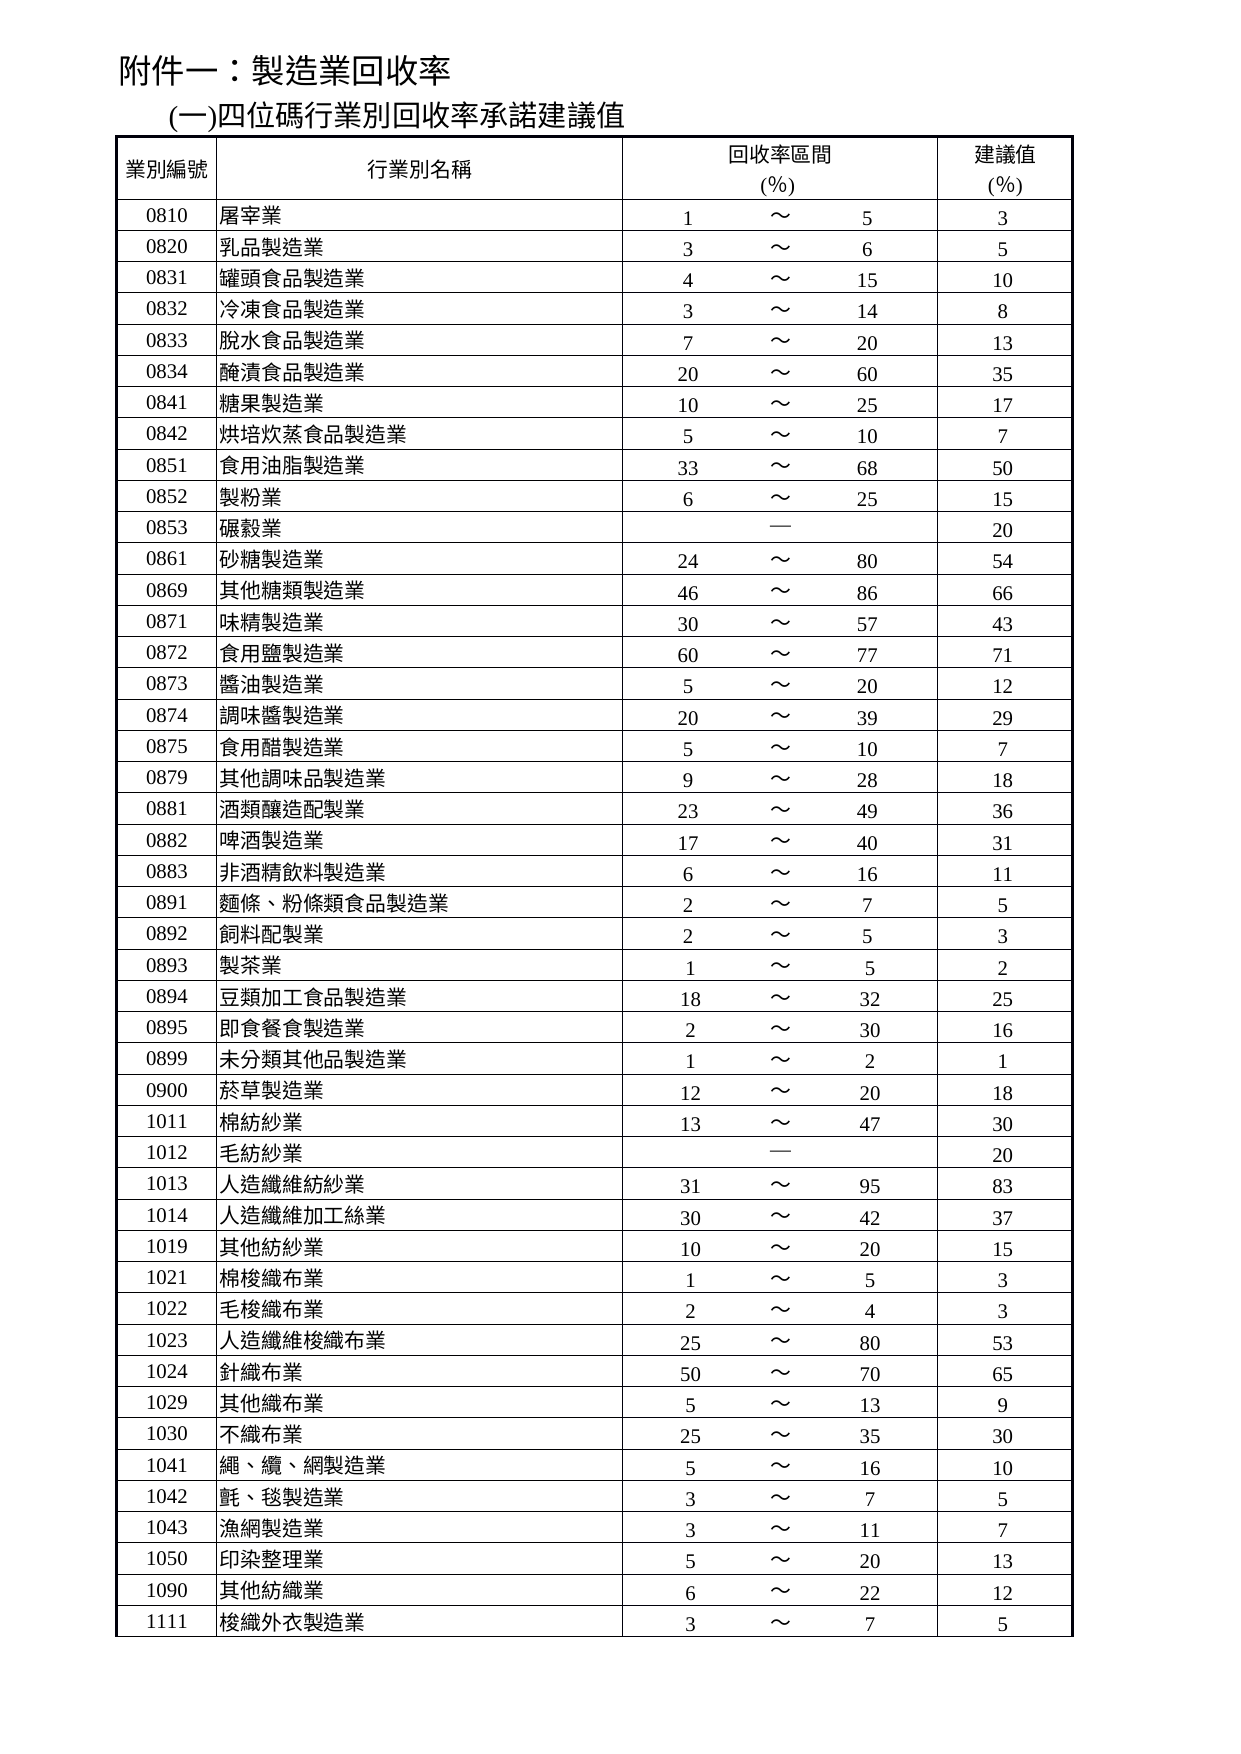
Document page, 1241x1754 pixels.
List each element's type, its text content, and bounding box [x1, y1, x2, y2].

table_cell 35 [938, 356, 1071, 386]
table_cell 14 [802, 293, 937, 323]
table_cell 5 [938, 887, 1071, 917]
table_cell 1 [623, 200, 758, 230]
table_cell 9 [938, 1387, 1071, 1417]
table_cell 1023 [118, 1325, 216, 1355]
table_cell 7 [938, 1512, 1071, 1542]
table_cell ～ [758, 762, 802, 792]
table_cell 7 [938, 731, 1071, 761]
table_cell ～ [758, 637, 802, 667]
table_cell 25 [802, 481, 937, 511]
table_cell 5 [938, 231, 1071, 261]
table_cell [623, 512, 758, 542]
table_cell 31 [623, 1168, 758, 1198]
table_cell 其他織布業 [217, 1387, 622, 1417]
table_cell 10 [623, 1231, 758, 1261]
table_cell ～ [758, 700, 802, 730]
table_cell 10 [938, 1450, 1071, 1480]
table_cell 1024 [118, 1356, 216, 1386]
table_cell 20 [802, 325, 937, 355]
table_cell ～ [758, 1168, 802, 1198]
table_cell 57 [802, 606, 937, 636]
table_cell 20 [623, 700, 758, 730]
table_cell 83 [938, 1168, 1071, 1198]
table_cell ～ [758, 606, 802, 636]
table_cell 50 [623, 1356, 758, 1386]
table_cell — [758, 1137, 802, 1167]
table_cell 麵條、粉條類食品製造業 [217, 887, 622, 917]
table_cell 68 [802, 450, 937, 480]
table_cell 2 [623, 918, 758, 948]
table_cell 砂糖製造業 [217, 543, 622, 573]
table_cell ～ [758, 231, 802, 261]
table_cell 0873 [118, 668, 216, 698]
table_cell 54 [938, 543, 1071, 573]
table_cell 1013 [118, 1168, 216, 1198]
table_cell 24 [623, 543, 758, 573]
table_cell ～ [758, 543, 802, 573]
table_cell 0894 [118, 981, 216, 1011]
table_cell 未分類其他品製造業 [217, 1043, 622, 1073]
table_cell 30 [623, 1200, 758, 1230]
table_cell 37 [938, 1200, 1071, 1230]
table_cell 0869 [118, 575, 216, 605]
table_cell ～ [758, 1450, 802, 1480]
text (一)四位碼行業別回收率承諾建議值 [168, 93, 1122, 135]
table_header 回收率區間 (％) [623, 138, 937, 198]
table_cell 70 [802, 1356, 937, 1386]
table_cell ～ [758, 200, 802, 230]
table_cell 1050 [118, 1543, 216, 1573]
table_cell 其他紡紗業 [217, 1231, 622, 1261]
table_cell 1030 [118, 1418, 216, 1448]
table_cell 3 [623, 231, 758, 261]
table_cell 0852 [118, 481, 216, 511]
table_cell ～ [758, 887, 802, 917]
table_cell 梭織外衣製造業 [217, 1606, 622, 1636]
table_cell ～ [758, 668, 802, 698]
table_cell 1 [623, 1043, 758, 1073]
table_cell ～ [758, 1418, 802, 1448]
table_cell 氈、毯製造業 [217, 1481, 622, 1511]
table_cell 0872 [118, 637, 216, 667]
table_cell 不織布業 [217, 1418, 622, 1448]
table_cell 20 [802, 668, 937, 698]
table_cell 29 [938, 700, 1071, 730]
table_cell ～ [758, 262, 802, 292]
table_cell 25 [802, 387, 937, 417]
table_cell 碾縠業 [217, 512, 622, 542]
table_cell ～ [758, 1106, 802, 1136]
table_cell 製茶業 [217, 950, 622, 980]
table_cell ～ [758, 1606, 802, 1636]
table_cell ～ [758, 418, 802, 448]
table_cell 0871 [118, 606, 216, 636]
table_cell 2 [623, 1012, 758, 1042]
table_cell 3 [623, 293, 758, 323]
table_cell 0891 [118, 887, 216, 917]
table_cell 20 [802, 1075, 937, 1105]
table_cell 1 [938, 1043, 1071, 1073]
table_cell 6 [623, 856, 758, 886]
table_cell 13 [938, 1543, 1071, 1573]
table_cell ～ [758, 856, 802, 886]
table_cell 95 [802, 1168, 937, 1198]
table_cell ～ [758, 1543, 802, 1573]
table_cell 47 [802, 1106, 937, 1136]
table_cell 0900 [118, 1075, 216, 1105]
table_cell ～ [758, 450, 802, 480]
table_cell 13 [802, 1387, 937, 1417]
table_cell 0832 [118, 293, 216, 323]
table_cell ～ [758, 981, 802, 1011]
table_cell 1090 [118, 1575, 216, 1605]
table_cell 酒類釀造配製業 [217, 793, 622, 823]
table_cell 65 [938, 1356, 1071, 1386]
table_cell 乳品製造業 [217, 231, 622, 261]
table_cell 5 [802, 200, 937, 230]
table_cell 7 [938, 418, 1071, 448]
table_cell 0893 [118, 950, 216, 980]
table_cell 1111 [118, 1606, 216, 1636]
table_cell 其他調味品製造業 [217, 762, 622, 792]
table_cell 印染整理業 [217, 1543, 622, 1573]
table_cell 糖果製造業 [217, 387, 622, 417]
table_cell 啤酒製造業 [217, 825, 622, 855]
table_cell 10 [802, 418, 937, 448]
table_cell 5 [802, 950, 937, 980]
table_cell 罐頭食品製造業 [217, 262, 622, 292]
table_cell 10 [802, 731, 937, 761]
table_cell ～ [758, 356, 802, 386]
table_cell ～ [758, 950, 802, 980]
table_header 行業別名稱 [217, 138, 622, 198]
table_cell 4 [623, 262, 758, 292]
table_cell 棉紡紗業 [217, 1106, 622, 1136]
table_cell 0875 [118, 731, 216, 761]
table_cell 15 [802, 262, 937, 292]
text 附件一：製造業回收率 [118, 44, 1122, 93]
table_cell ～ [758, 293, 802, 323]
table_cell 1019 [118, 1231, 216, 1261]
table_header 業別編號 [118, 138, 216, 198]
table_cell 71 [938, 637, 1071, 667]
table_cell 醃漬食品製造業 [217, 356, 622, 386]
table_cell 16 [802, 1450, 937, 1480]
table_cell 30 [623, 606, 758, 636]
table_cell 1021 [118, 1262, 216, 1292]
table_cell 11 [802, 1512, 937, 1542]
table_cell 味精製造業 [217, 606, 622, 636]
table_cell 30 [802, 1012, 937, 1042]
table_cell 17 [623, 825, 758, 855]
table_cell 20 [802, 1543, 937, 1573]
table_cell 3 [938, 1293, 1071, 1323]
table_cell 1012 [118, 1137, 216, 1167]
table_cell 人造纖維梭織布業 [217, 1325, 622, 1355]
table_cell 其他糖類製造業 [217, 575, 622, 605]
table_cell ～ [758, 1012, 802, 1042]
table_cell 食用油脂製造業 [217, 450, 622, 480]
table_cell 50 [938, 450, 1071, 480]
table_cell 0895 [118, 1012, 216, 1042]
table_cell 43 [938, 606, 1071, 636]
table_cell 10 [623, 387, 758, 417]
table_cell 食用醋製造業 [217, 731, 622, 761]
table_header 建議值 (％) [938, 138, 1071, 198]
table_cell ～ [758, 1325, 802, 1355]
table_cell 42 [802, 1200, 937, 1230]
table_cell ～ [758, 1075, 802, 1105]
table_cell 毛梭織布業 [217, 1293, 622, 1323]
table_cell 10 [938, 262, 1071, 292]
table_cell 5 [802, 1262, 937, 1292]
table_cell 5 [623, 1387, 758, 1417]
table_cell 漁網製造業 [217, 1512, 622, 1542]
table_cell 31 [938, 825, 1071, 855]
table_cell 0881 [118, 793, 216, 823]
table_cell 1014 [118, 1200, 216, 1230]
table_cell 其他紡織業 [217, 1575, 622, 1605]
table_cell 20 [802, 1231, 937, 1261]
table_cell 22 [802, 1575, 937, 1605]
table_cell 11 [938, 856, 1071, 886]
table_cell 36 [938, 793, 1071, 823]
table_cell 33 [623, 450, 758, 480]
table_cell 0833 [118, 325, 216, 355]
table_cell 0899 [118, 1043, 216, 1073]
table_cell 53 [938, 1325, 1071, 1355]
table_cell 菸草製造業 [217, 1075, 622, 1105]
table_cell ～ [758, 825, 802, 855]
table_cell 針織布業 [217, 1356, 622, 1386]
table_cell 烘培炊蒸食品製造業 [217, 418, 622, 448]
table_cell ～ [758, 918, 802, 948]
table_cell 46 [623, 575, 758, 605]
table_cell 屠宰業 [217, 200, 622, 230]
table_cell 49 [802, 793, 937, 823]
table_cell ～ [758, 1512, 802, 1542]
table_cell ～ [758, 1575, 802, 1605]
table_cell 15 [938, 481, 1071, 511]
table_cell 5 [623, 1450, 758, 1480]
table_cell ～ [758, 1043, 802, 1073]
table_cell 3 [938, 200, 1071, 230]
table_cell 39 [802, 700, 937, 730]
table_cell 25 [938, 981, 1071, 1011]
table_cell 30 [938, 1418, 1071, 1448]
table_cell 人造纖維加工絲業 [217, 1200, 622, 1230]
table_cell 20 [623, 356, 758, 386]
table_cell 1041 [118, 1450, 216, 1480]
table_cell 13 [938, 325, 1071, 355]
table_cell 20 [938, 1137, 1071, 1167]
table_cell 非酒精飲料製造業 [217, 856, 622, 886]
table_cell 毛紡紗業 [217, 1137, 622, 1167]
table_cell 1022 [118, 1293, 216, 1323]
table_cell ～ [758, 1231, 802, 1261]
table_cell 0851 [118, 450, 216, 480]
table_cell 脫水食品製造業 [217, 325, 622, 355]
table_cell 3 [623, 1606, 758, 1636]
table_cell 製粉業 [217, 481, 622, 511]
table_cell 棉梭織布業 [217, 1262, 622, 1292]
table_cell 7 [802, 1606, 937, 1636]
table_cell 5 [938, 1481, 1071, 1511]
table_cell 3 [938, 1262, 1071, 1292]
table_cell 3 [623, 1481, 758, 1511]
table_cell 23 [623, 793, 758, 823]
table_cell 0842 [118, 418, 216, 448]
table_cell 7 [802, 1481, 937, 1511]
table_cell 3 [938, 918, 1071, 948]
table_cell 食用鹽製造業 [217, 637, 622, 667]
table_cell 0820 [118, 231, 216, 261]
table_cell [802, 1137, 937, 1167]
table_cell 18 [938, 762, 1071, 792]
table_cell 6 [623, 481, 758, 511]
table_cell 調味醬製造業 [217, 700, 622, 730]
table_cell 0883 [118, 856, 216, 886]
table_cell 5 [938, 1606, 1071, 1636]
table_cell 0834 [118, 356, 216, 386]
table_cell 2 [623, 887, 758, 917]
table_cell 醬油製造業 [217, 668, 622, 698]
table_cell 0831 [118, 262, 216, 292]
table_cell ～ [758, 1356, 802, 1386]
table_cell 4 [802, 1293, 937, 1323]
table_cell 5 [623, 731, 758, 761]
table_cell 0874 [118, 700, 216, 730]
table_cell 16 [802, 856, 937, 886]
table_cell 0882 [118, 825, 216, 855]
table_cell 1 [623, 1262, 758, 1292]
table_cell 13 [623, 1106, 758, 1136]
table_cell ～ [758, 387, 802, 417]
table_cell 0810 [118, 200, 216, 230]
table_cell 15 [938, 1231, 1071, 1261]
table_cell 28 [802, 762, 937, 792]
table_cell 35 [802, 1418, 937, 1448]
table_cell 1042 [118, 1481, 216, 1511]
table_cell ～ [758, 1262, 802, 1292]
table_cell 7 [623, 325, 758, 355]
table_cell 80 [802, 1325, 937, 1355]
table_cell 9 [623, 762, 758, 792]
table_cell — [758, 512, 802, 542]
table_cell [623, 1137, 758, 1167]
table_cell 25 [623, 1325, 758, 1355]
table_cell 25 [623, 1418, 758, 1448]
table_cell 5 [623, 1543, 758, 1573]
table_cell 7 [802, 887, 937, 917]
table_cell 6 [623, 1575, 758, 1605]
table_cell ～ [758, 1200, 802, 1230]
table_cell 16 [938, 1012, 1071, 1042]
table_cell 2 [623, 1293, 758, 1323]
table_cell 2 [802, 1043, 937, 1073]
table_cell 豆類加工食品製造業 [217, 981, 622, 1011]
table_cell ～ [758, 1293, 802, 1323]
table_cell ～ [758, 793, 802, 823]
table_cell [802, 512, 937, 542]
table_cell 18 [938, 1075, 1071, 1105]
table_cell 5 [802, 918, 937, 948]
table_cell ～ [758, 481, 802, 511]
table_cell ～ [758, 325, 802, 355]
table_cell 0861 [118, 543, 216, 573]
table_cell 18 [623, 981, 758, 1011]
table_cell ～ [758, 575, 802, 605]
table_cell 冷凍食品製造業 [217, 293, 622, 323]
table_cell 77 [802, 637, 937, 667]
table_cell 0853 [118, 512, 216, 542]
table_cell 12 [938, 1575, 1071, 1605]
table_cell 66 [938, 575, 1071, 605]
table_cell 5 [623, 668, 758, 698]
table_cell 1 [623, 950, 758, 980]
table_cell 12 [623, 1075, 758, 1105]
table_cell 即食餐食製造業 [217, 1012, 622, 1042]
table_cell 20 [938, 512, 1071, 542]
table_cell 飼料配製業 [217, 918, 622, 948]
table_cell 12 [938, 668, 1071, 698]
table_cell 80 [802, 543, 937, 573]
table_cell 1011 [118, 1106, 216, 1136]
table_cell 86 [802, 575, 937, 605]
table_cell 3 [623, 1512, 758, 1542]
table_cell ～ [758, 731, 802, 761]
table_cell 60 [623, 637, 758, 667]
table_cell 32 [802, 981, 937, 1011]
table_cell ～ [758, 1481, 802, 1511]
table_cell 6 [802, 231, 937, 261]
table_cell 0879 [118, 762, 216, 792]
table_cell 40 [802, 825, 937, 855]
table_cell 60 [802, 356, 937, 386]
table_cell 人造纖維紡紗業 [217, 1168, 622, 1198]
table_cell 0892 [118, 918, 216, 948]
table_cell 1043 [118, 1512, 216, 1542]
table_cell 2 [938, 950, 1071, 980]
table_cell 17 [938, 387, 1071, 417]
table_cell 0841 [118, 387, 216, 417]
table_cell 8 [938, 293, 1071, 323]
table_cell 繩、纜、網製造業 [217, 1450, 622, 1480]
table_cell ～ [758, 1387, 802, 1417]
table_cell 1029 [118, 1387, 216, 1417]
table_cell 5 [623, 418, 758, 448]
table_cell 30 [938, 1106, 1071, 1136]
